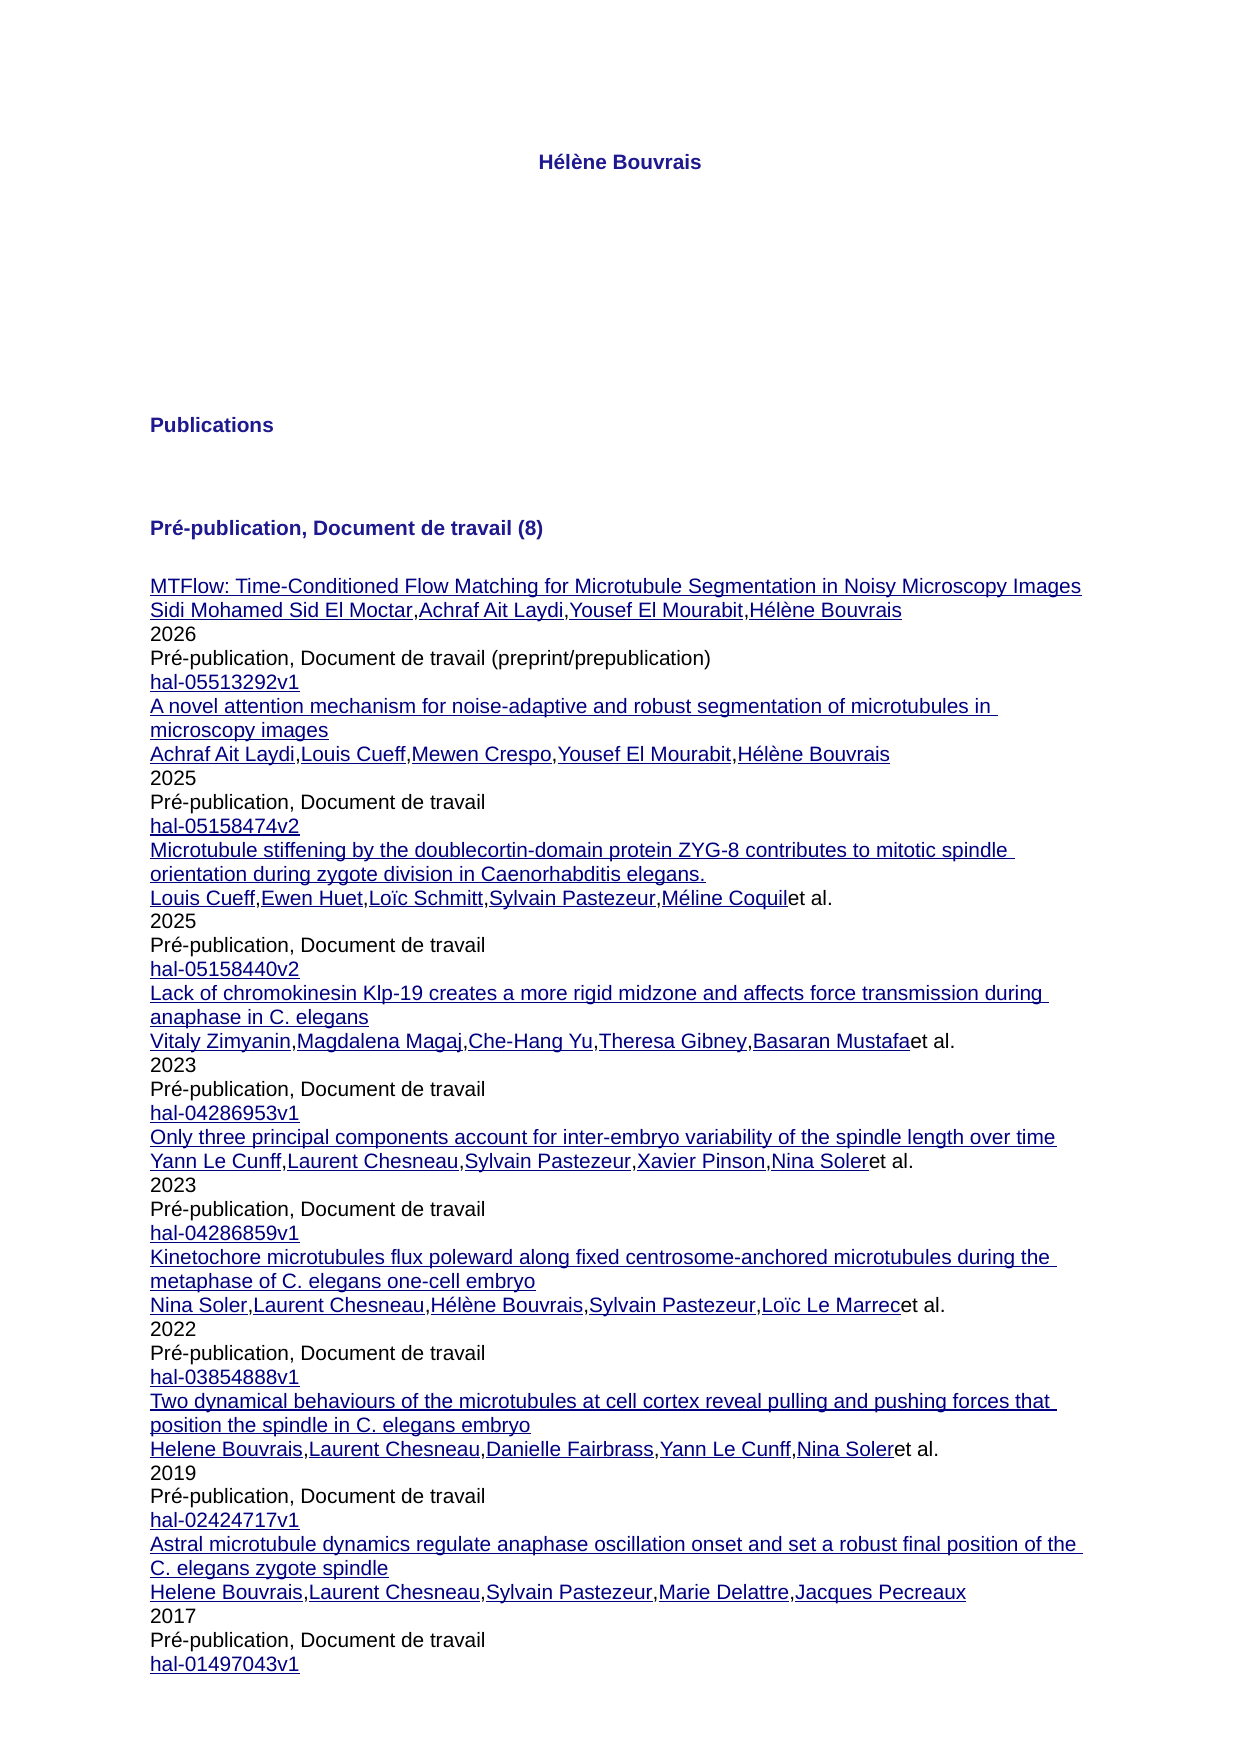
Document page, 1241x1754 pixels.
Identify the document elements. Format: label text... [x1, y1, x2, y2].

table_cell Two dynamical behaviours of the microtubules at cell cortex reveal pulling and pushing forces that position the spindle in C. elegans embryo Helene Bouvrais,Laurent Chesneau,Danielle Fairbrass,Yann Le Cunff,Nina Soleret al. 2019 Pré-publication, Document de travail hal-02424717v1 [150, 1389, 1090, 1532]
subtitle Pré-publication, Document de travail (8) [150, 516, 1090, 539]
table_header MTFlow: Time-Conditioned Flow Matching for Microtubule Segmentation in Noisy Microscopy Images Sidi Mohamed Sid El Moctar,Achraf Ait Laydi,Yousef El Mourabit,Hélène Bouvrais 2026 Pré-publication, Document de travail (preprint/prepublication) hal-05513292v1 [150, 574, 1090, 694]
subtitle Hélène Bouvrais [150, 150, 1090, 174]
table_cell Microtubule stiffening by the doublecortin-domain protein ZYG-8 contributes to mitotic spindle orientation during zygote division in Caenorhabditis elegans. Louis Cueff,Ewen Huet,Loïc Schmitt,Sylvain Pastezeur,Méline Coquilet al. 2025 Pré-publication, Document de travail hal-05158440v2 [150, 838, 1090, 981]
table_cell Astral microtubule dynamics regulate anaphase oscillation onset and set a robust final position of the C. elegans zygote spindle Helene Bouvrais,Laurent Chesneau,Sylvain Pastezeur,Marie Delattre,Jacques Pecreaux 2017 Pré-publication, Document de travail hal-01497043v1 [150, 1532, 1090, 1676]
table_cell Kinetochore microtubules flux poleward along fixed centrosome-anchored microtubules during the metaphase of C. elegans one-cell embryo Nina Soler,Laurent Chesneau,Hélène Bouvrais,Sylvain Pastezeur,Loïc Le Marrecet al. 2022 Pré-publication, Document de travail hal-03854888v1 [150, 1245, 1090, 1388]
table_cell Only three principal components account for inter-embryo variability of the spindle length over time Yann Le Cunff,Laurent Chesneau,Sylvain Pastezeur,Xavier Pinson,Nina Soleret al. 2023 Pré-publication, Document de travail hal-04286859v1 [150, 1125, 1090, 1245]
subtitle Publications [150, 412, 1090, 436]
table_cell Lack of chromokinesin Klp-19 creates a more rigid midzone and affects force transmission during anaphase in C. elegans Vitaly Zimyanin,Magdalena Magaj,Che-Hang Yu,Theresa Gibney,Basaran Mustafaet al. 2023 Pré-publication, Document de travail hal-04286953v1 [150, 981, 1090, 1125]
table_cell A novel attention mechanism for noise-adaptive and robust segmentation of microtubules in microscopy images Achraf Ait Laydi,Louis Cueff,Mewen Crespo,Yousef El Mourabit,Hélène Bouvrais 2025 Pré-publication, Document de travail hal-05158474v2 [150, 694, 1090, 837]
